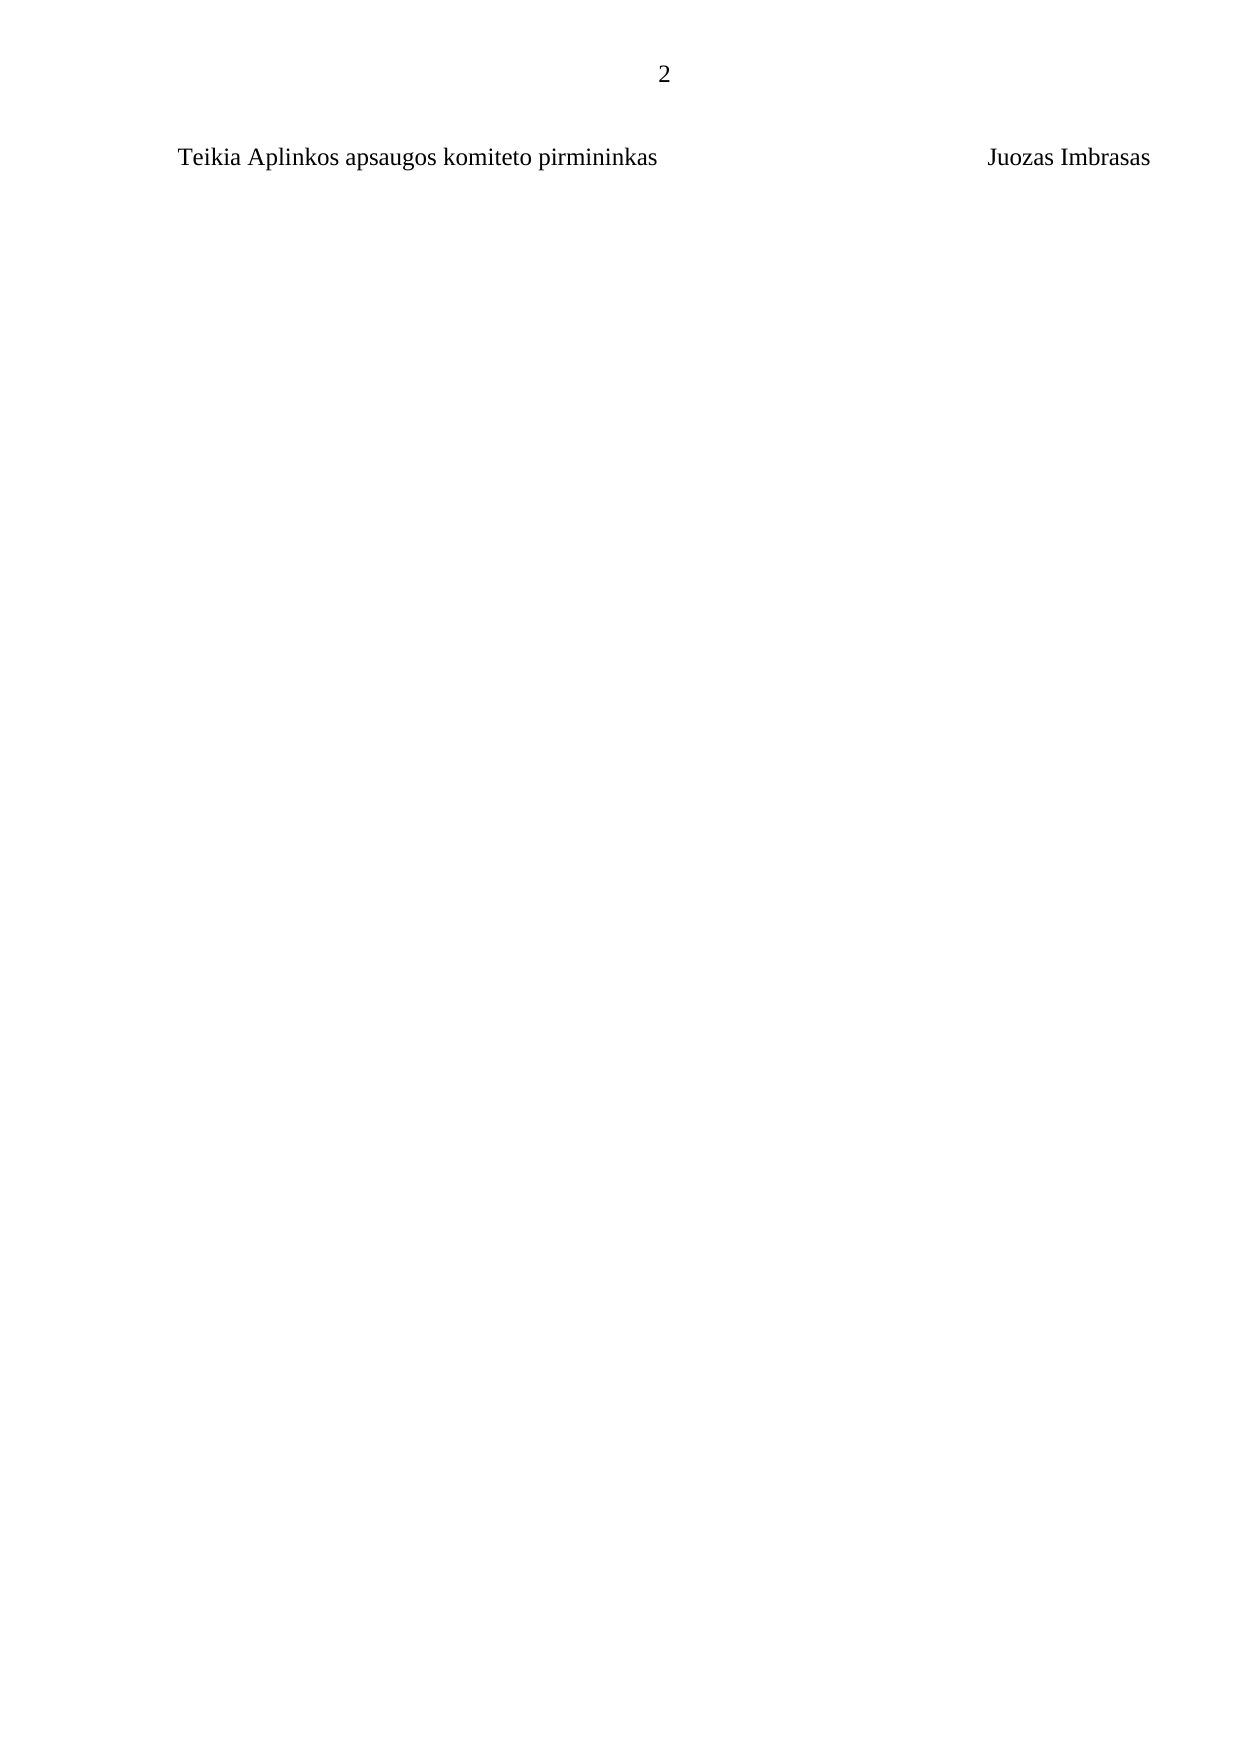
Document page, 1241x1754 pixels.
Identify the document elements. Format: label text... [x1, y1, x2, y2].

text Teikia Aplinkos apsaugos komiteto pirmininkas Juozas Imbrasas [177, 142, 1152, 171]
